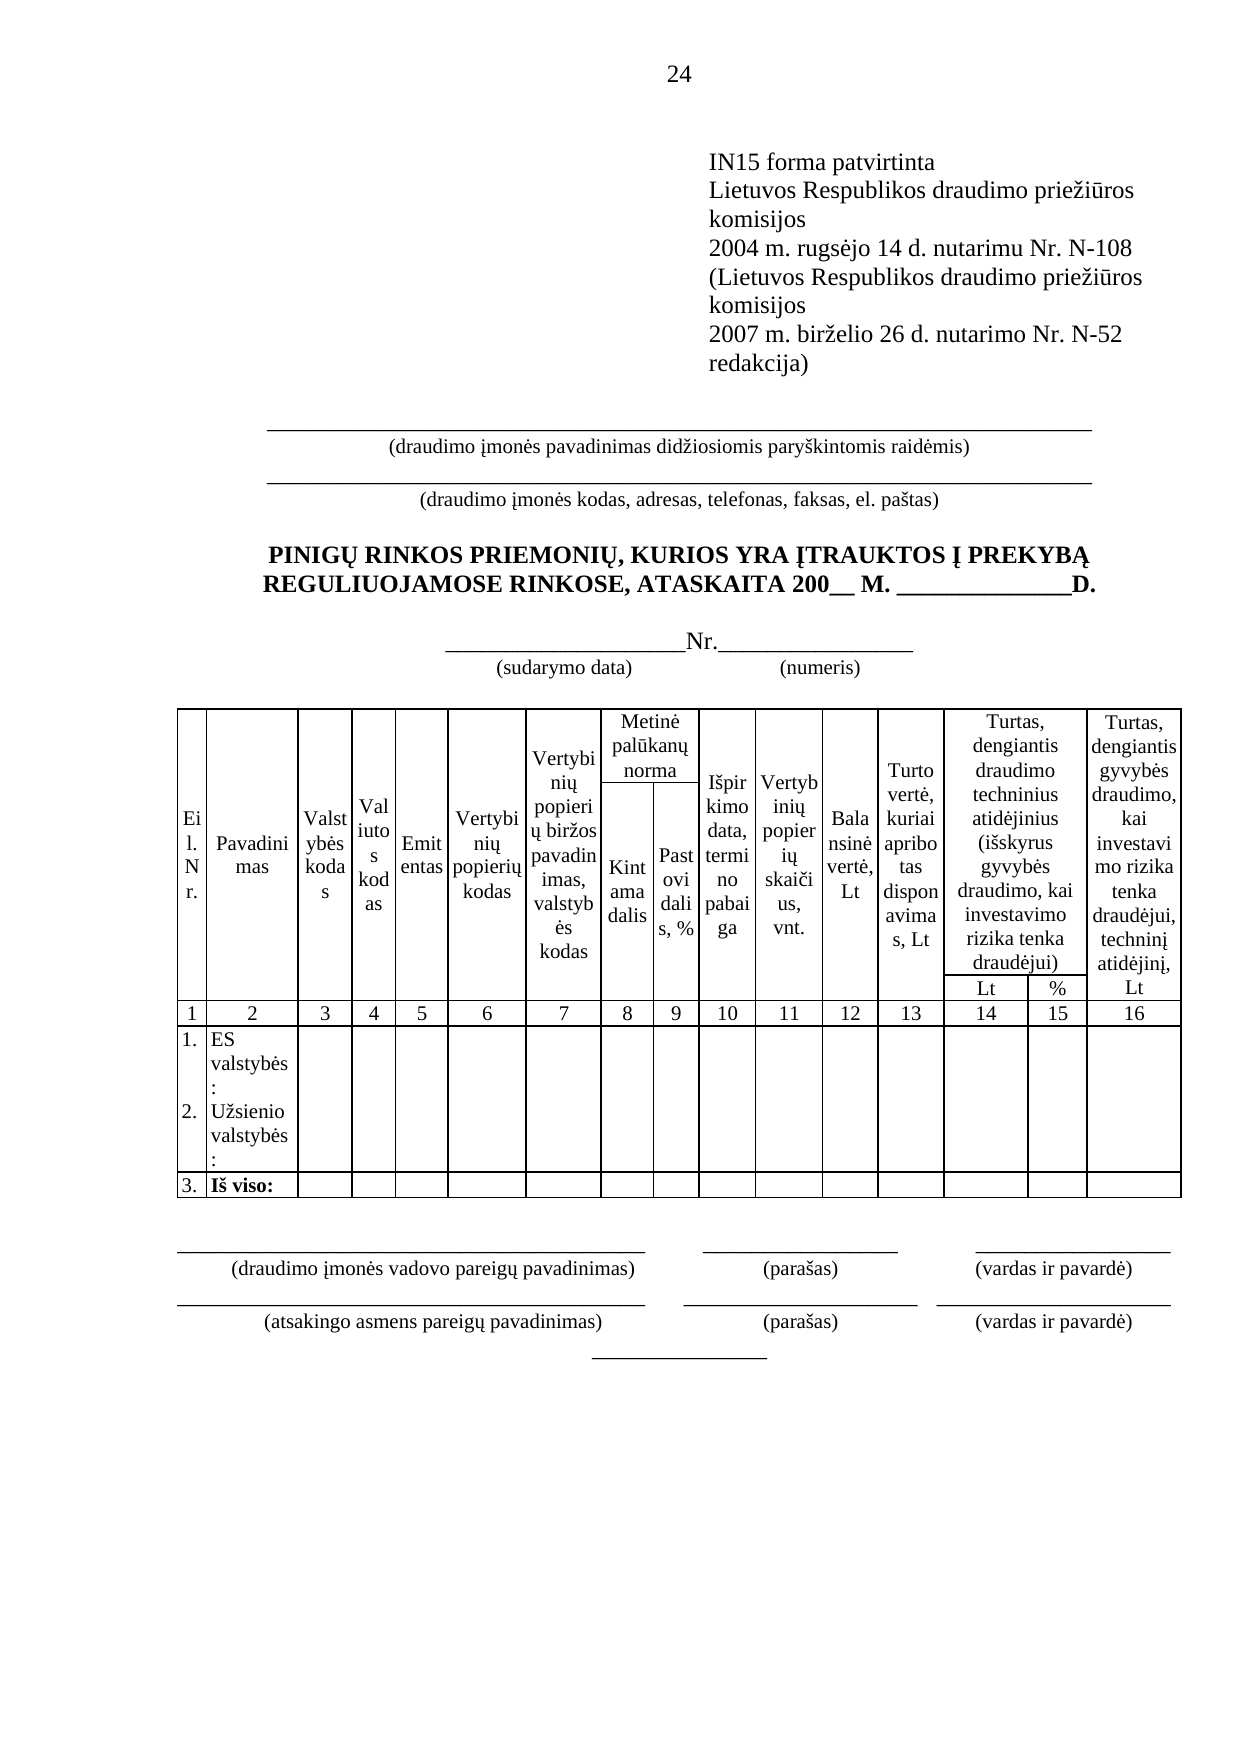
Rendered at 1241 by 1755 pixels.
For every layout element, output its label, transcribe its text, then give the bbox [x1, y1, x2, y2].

table_cell 12 [823, 1001, 827, 1025]
text redakcija) [177, 348, 1181, 377]
text 2004 m. rugsėjo 14 d. nutarimu Nr. N-108 [177, 233, 1181, 262]
table_cell [299, 1027, 351, 1099]
table_cell [945, 1099, 1027, 1171]
text komisijos [177, 204, 1181, 233]
text (draudimo įmonės vadovo pareigų pavadinimas) (parašas) (vardas ir pavardė) [177, 1256, 1181, 1280]
table_cell [527, 1027, 600, 1099]
text (draudimo įmonės pavadinimas didžiosiomis paryškintomis raidėmis) [177, 434, 1181, 458]
table_header Vertybinių popierių kodas [449, 710, 525, 1000]
table_header Emitentas [396, 710, 447, 1000]
text Nr. [177, 626, 1181, 655]
table_cell [449, 1027, 525, 1099]
table_header Vertybinių popierių skaičius, vnt. [756, 710, 822, 1000]
table_cell [1029, 1027, 1086, 1099]
table_cell Kintama dalis [602, 783, 653, 1000]
text (draudimo įmonės kodas, adresas, telefonas, faksas, el. paštas) [177, 487, 1181, 511]
table_cell [449, 1099, 525, 1171]
text ______________ [177, 1333, 1181, 1362]
text (sudarymo data) (numeris) [177, 655, 1181, 679]
table_cell [1088, 1027, 1180, 1099]
table_cell [751, 1173, 755, 1197]
text PINIGŲ RINKOS PRIEMONIŲ, KURIOS YRA ĮTRAUKTOS Į PREKYBĄ REGULIUOJAMOSE RINKOSE, ATASKAITA 200__ M. ______________D. [177, 540, 1181, 597]
table_cell [396, 1027, 447, 1099]
table_cell [353, 1099, 395, 1171]
text IN15 forma patvirtinta [177, 147, 1181, 176]
table_cell [299, 1099, 351, 1171]
text (Lietuvos Respublikos draudimo priežiūros [177, 262, 1181, 291]
table_cell 2. [178, 1099, 206, 1171]
table_cell 11 [756, 1001, 760, 1025]
table_header Pavadinimas [207, 710, 297, 1000]
table_cell [694, 1173, 698, 1197]
table_cell [1088, 1099, 1180, 1171]
text __________________________________________________________________ [177, 406, 1181, 434]
text (atsakingo asmens pareigų pavadinimas) (parašas) (vardas ir pavardė) [177, 1309, 1181, 1333]
table_header Valstybės kodas [299, 710, 351, 1000]
table_cell [756, 1027, 822, 1099]
table_cell [649, 1173, 653, 1197]
table_header Eil. Nr. [178, 710, 206, 1000]
table_cell [818, 1173, 822, 1197]
table_cell [602, 1099, 653, 1171]
table_cell [700, 1099, 755, 1171]
table_cell [945, 1027, 1027, 1099]
table_header Turtas, dengiantis gyvybės draudimo, kai investavimo rizika tenka draudėjui, techninį atidėjinį, Lt [1088, 710, 1180, 1000]
table_cell [939, 1173, 943, 1197]
table_cell [353, 1027, 395, 1099]
table_cell [654, 1027, 698, 1099]
table_cell [823, 1027, 877, 1099]
table_cell 3. [202, 1173, 206, 1197]
table_header Turto vertė, kuriai apribotas disponavimas, Lt [879, 710, 943, 1000]
table_cell 1. [178, 1027, 206, 1099]
table_cell [396, 1099, 447, 1171]
table_cell 10 [751, 1001, 755, 1025]
text __________________________________________________________________ [177, 458, 1181, 487]
table_header Valiutos kodas [353, 710, 395, 1000]
table_header Vertybinių popierių biržos pavadinimas, valstybės kodas [527, 710, 600, 1000]
table_cell 13 [939, 1001, 943, 1025]
table_cell ES valstybės: [207, 1027, 211, 1099]
table_cell [823, 1099, 877, 1171]
table_cell [654, 1099, 698, 1171]
table_cell [602, 1027, 653, 1099]
text Lietuvos Respublikos draudimo priežiūros [177, 176, 1181, 204]
table_cell [823, 1173, 827, 1197]
text 2007 m. birželio 26 d. nutarimo Nr. N-52 [177, 319, 1181, 348]
text komisijos [177, 291, 1181, 319]
table_header Balansinė vertė, Lt [823, 710, 877, 1000]
table_header Išpirkimo data, termino pabaiga [700, 710, 755, 1000]
table_cell [879, 1099, 943, 1171]
table_cell [756, 1173, 760, 1197]
table_cell 2 [207, 1001, 211, 1025]
table_cell [391, 1173, 395, 1197]
table_cell 9 [694, 1001, 698, 1025]
table_cell [527, 1099, 600, 1171]
table_cell 11 [818, 1001, 822, 1025]
table_cell [879, 1027, 943, 1099]
table_cell [700, 1027, 755, 1099]
table_cell [1029, 1099, 1086, 1171]
table_cell 1 [202, 1001, 206, 1025]
table_cell Pastovi dalis, % [654, 783, 698, 1000]
table_cell [756, 1099, 822, 1171]
table_cell 4 [391, 1001, 395, 1025]
table_cell 8 [649, 1001, 653, 1025]
